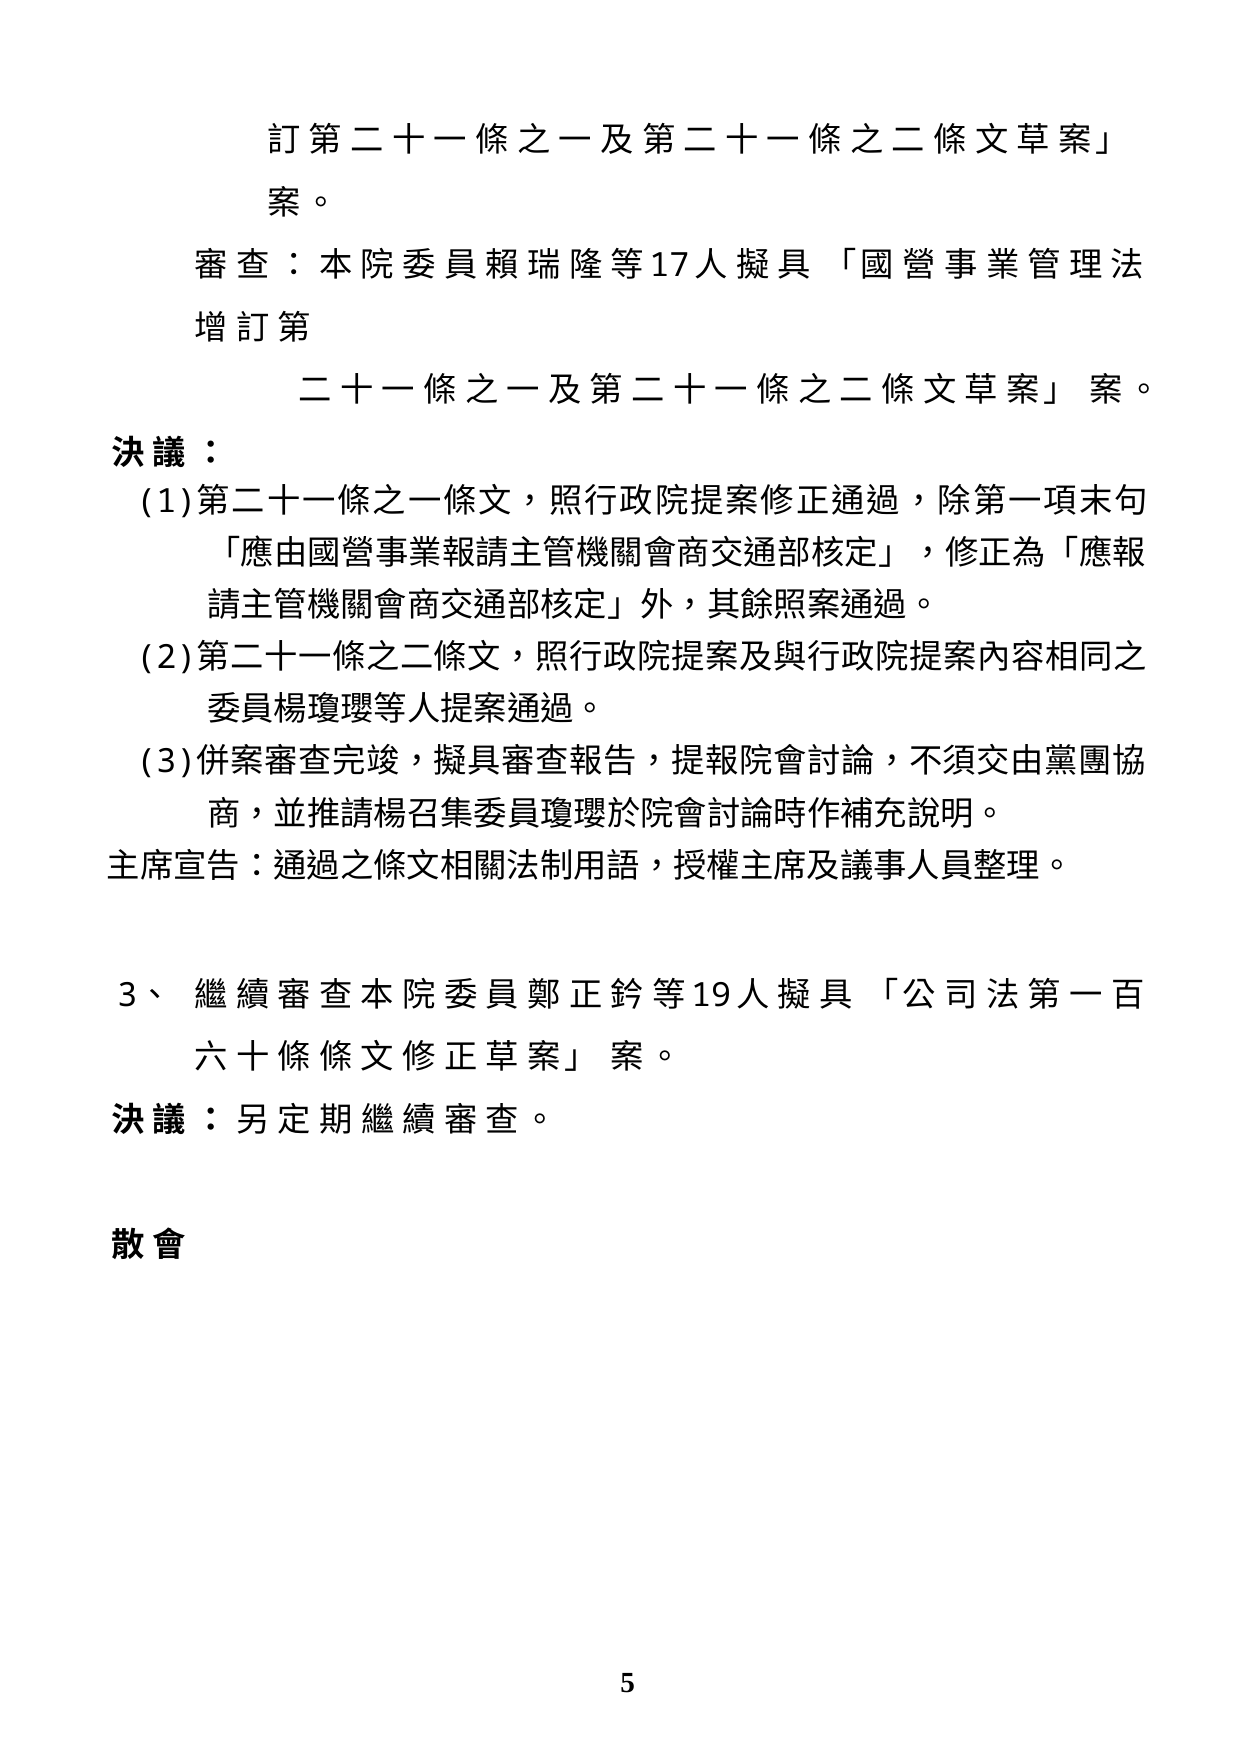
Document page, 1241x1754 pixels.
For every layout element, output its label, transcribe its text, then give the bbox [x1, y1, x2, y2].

text 散會 [107, 1200, 1148, 1262]
list 第二十一條之一條文，照行政院提案修正通過，除第一項末句「應由國營事業報請主管機關會商交通部核定」，修正為「應報請主管機關會商交通部核定」外，其餘照案通過。 [136, 471, 1148, 627]
text 決議：另定期繼續審查。 [107, 1075, 1132, 1137]
list 第二十一條之二條文，照行政院提案及與行政院提案內容相同之委員楊瓊瓔等人提案通過。 [136, 627, 1148, 731]
list 併案審查完竣，擬具審查報告，提報院會討論，不須交由黨團協商，並推請楊召集委員瓊瓔於院會討論時作補充說明。 [136, 731, 1148, 835]
list 訂第二十一條之一及第二十一條之二條文草案」案。 [180, 96, 1148, 221]
text 決議： [107, 408, 1132, 471]
text 二十一條之一及第二十一條之二條文草案」案。 [284, 346, 1148, 408]
text 審查：本院委員賴瑞隆等17人擬具「國營事業管理法增訂第 [180, 221, 1148, 346]
text 主席宣告：通過之條文相關法制用語，授權主席及議事人員整理。 [107, 835, 1148, 887]
list 繼續審查本院委員鄭正鈐等19人擬具「公司法第一百六十條條文修正草案」案。 [112, 950, 1148, 1075]
